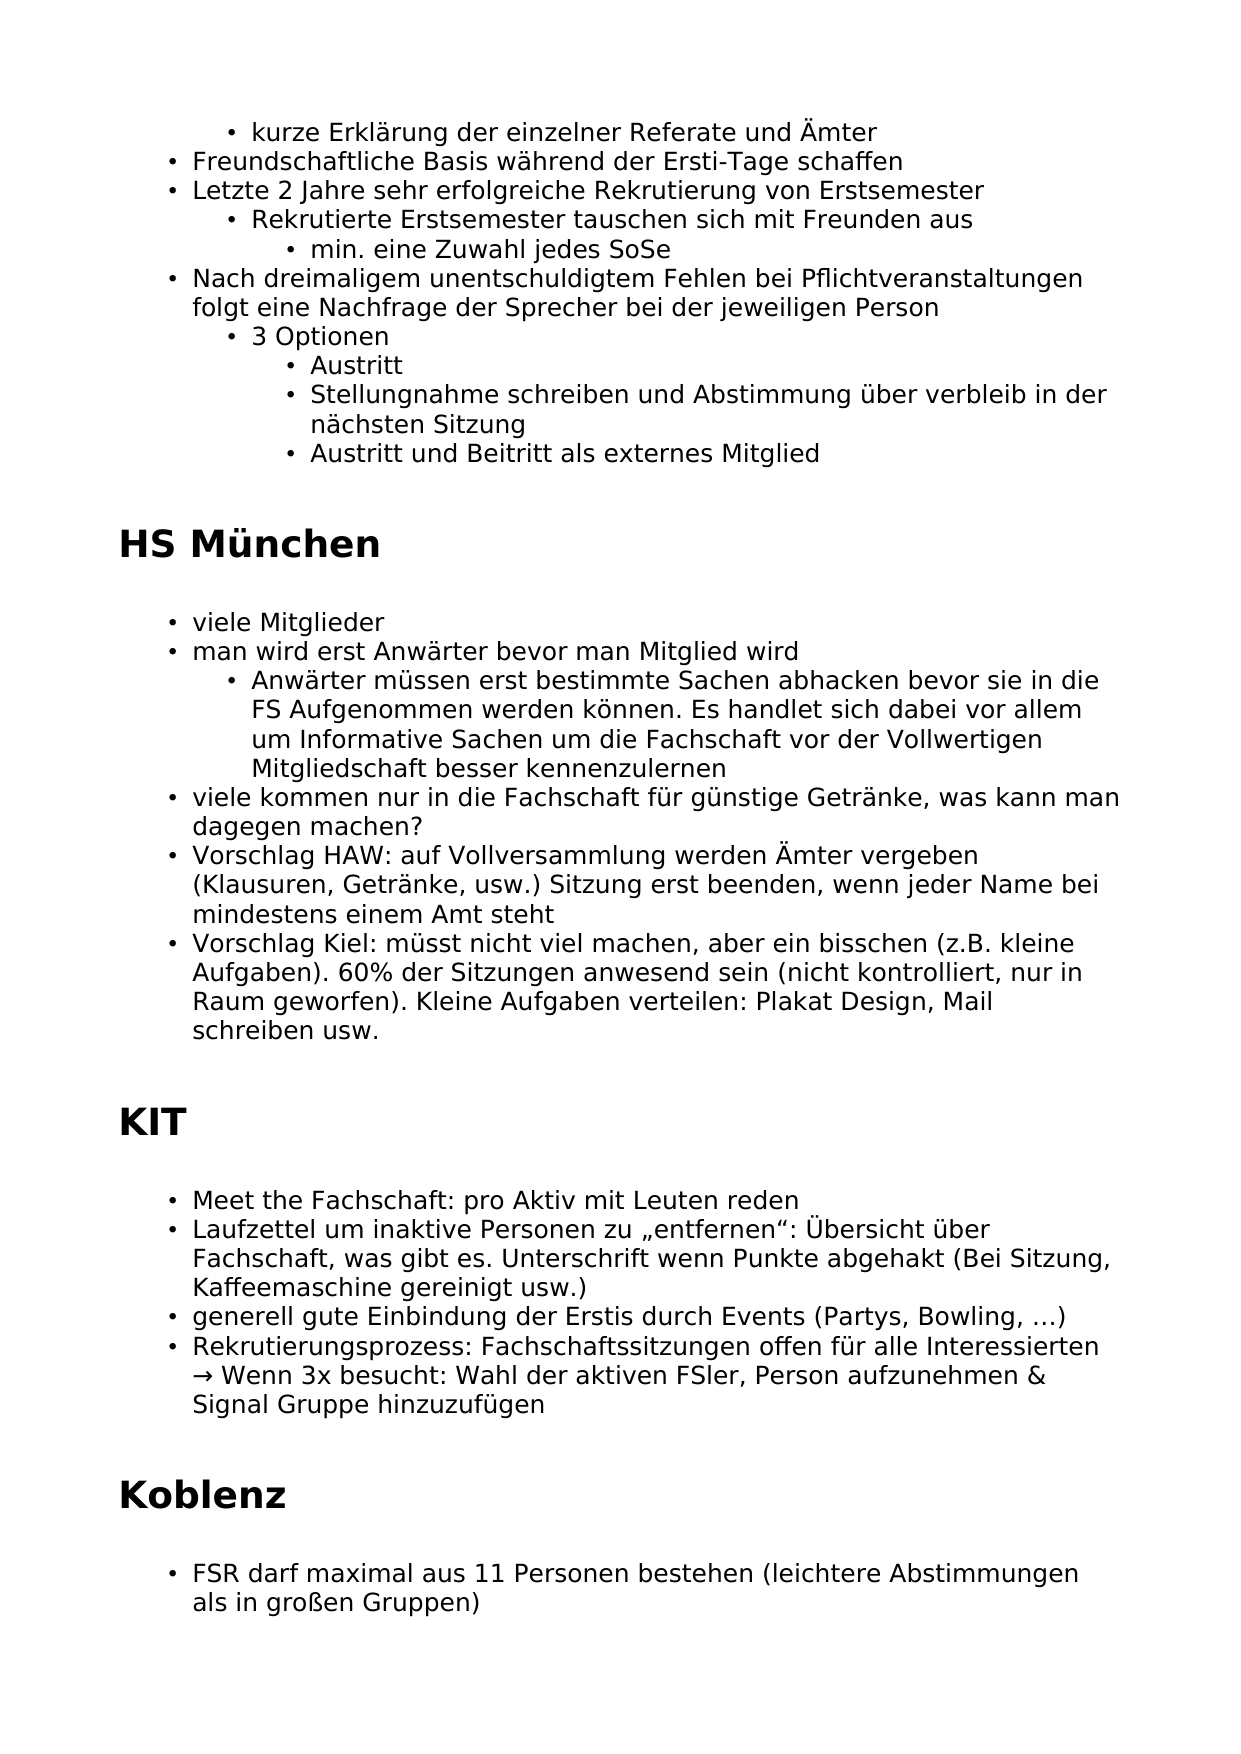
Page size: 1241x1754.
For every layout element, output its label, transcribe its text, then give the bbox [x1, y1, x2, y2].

list Meet the Fachschaft: pro Aktiv mit Leuten reden [177, 1186, 1122, 1215]
list generell gute Einbindung der Erstis durch Events (Partys, Bowling, …) [177, 1302, 1122, 1332]
list Austritt und Beitritt als externes Mitglied [295, 439, 1122, 468]
list Rekrutierte Erstsemester tauschen sich mit Freunden aus [236, 206, 1122, 235]
subtitle Koblenz [118, 1474, 1122, 1517]
list FSR darf maximal aus 11 Personen bestehen (leichtere Abstimmungen als in großen Gruppen) [177, 1559, 1122, 1618]
list Stellungnahme schreiben und Abstimmung über verbleib in der nächsten Sitzung [295, 381, 1122, 439]
list Nach dreimaligem unentschuldigtem Fehlen bei Pflichtveranstaltungen folgt eine Nachfrage der Sprecher bei der jeweiligen Person [177, 264, 1122, 322]
list Laufzettel um inaktive Personen zu „entfernen“: Übersicht über Fachschaft, was gibt es. Unterschrift wenn Punkte abgehakt (Bei Sitzung, Kaffeemaschine gereinigt usw.) [177, 1215, 1122, 1302]
list Anwärter müssen erst bestimmte Sachen abhacken bevor sie in die FS Aufgenommen werden können. Es handlet sich dabei vor allem um Informative Sachen um die Fachschaft vor der Vollwertigen Mitgliedschaft besser kennenzulernen [236, 667, 1122, 783]
list man wird erst Anwärter bevor man Mitglied wird [177, 637, 1122, 667]
list Vorschlag HAW: auf Vollversammlung werden Ämter vergeben (Klausuren, Getränke, usw.) Sitzung erst beenden, wenn jeder Name bei mindestens einem Amt steht [177, 842, 1122, 929]
list 3 Optionen [236, 322, 1122, 351]
list Letzte 2 Jahre sehr erfolgreiche Rekrutierung von Erstsemester [177, 176, 1122, 206]
list min. eine Zuwahl jedes SoSe [295, 235, 1122, 264]
list Rekrutierungsprozess: Fachschaftssitzungen offen für alle Interessierten → Wenn 3x besucht: Wahl der aktiven FSler, Person aufzunehmen & Signal Gruppe hinzuzufügen [177, 1332, 1122, 1419]
list Vorschlag Kiel: müsst nicht viel machen, aber ein bisschen (z.B. kleine Aufgaben). 60% der Sitzungen anwesend sein (nicht kontrolliert, nur in Raum geworfen). Kleine Aufgaben verteilen: Plakat Design, Mail schreiben usw. [177, 929, 1122, 1046]
list viele Mitglieder [177, 608, 1122, 637]
list viele kommen nur in die Fachschaft für günstige Getränke, was kann man dagegen machen? [177, 783, 1122, 842]
list Austritt [295, 351, 1122, 381]
list Freundschaftliche Basis während der Ersti-Tage schaffen [177, 147, 1122, 176]
list kurze Erklärung der einzelner Referate und Ämter [236, 118, 1122, 147]
subtitle HS München [118, 523, 1122, 566]
subtitle KIT [118, 1100, 1122, 1144]
